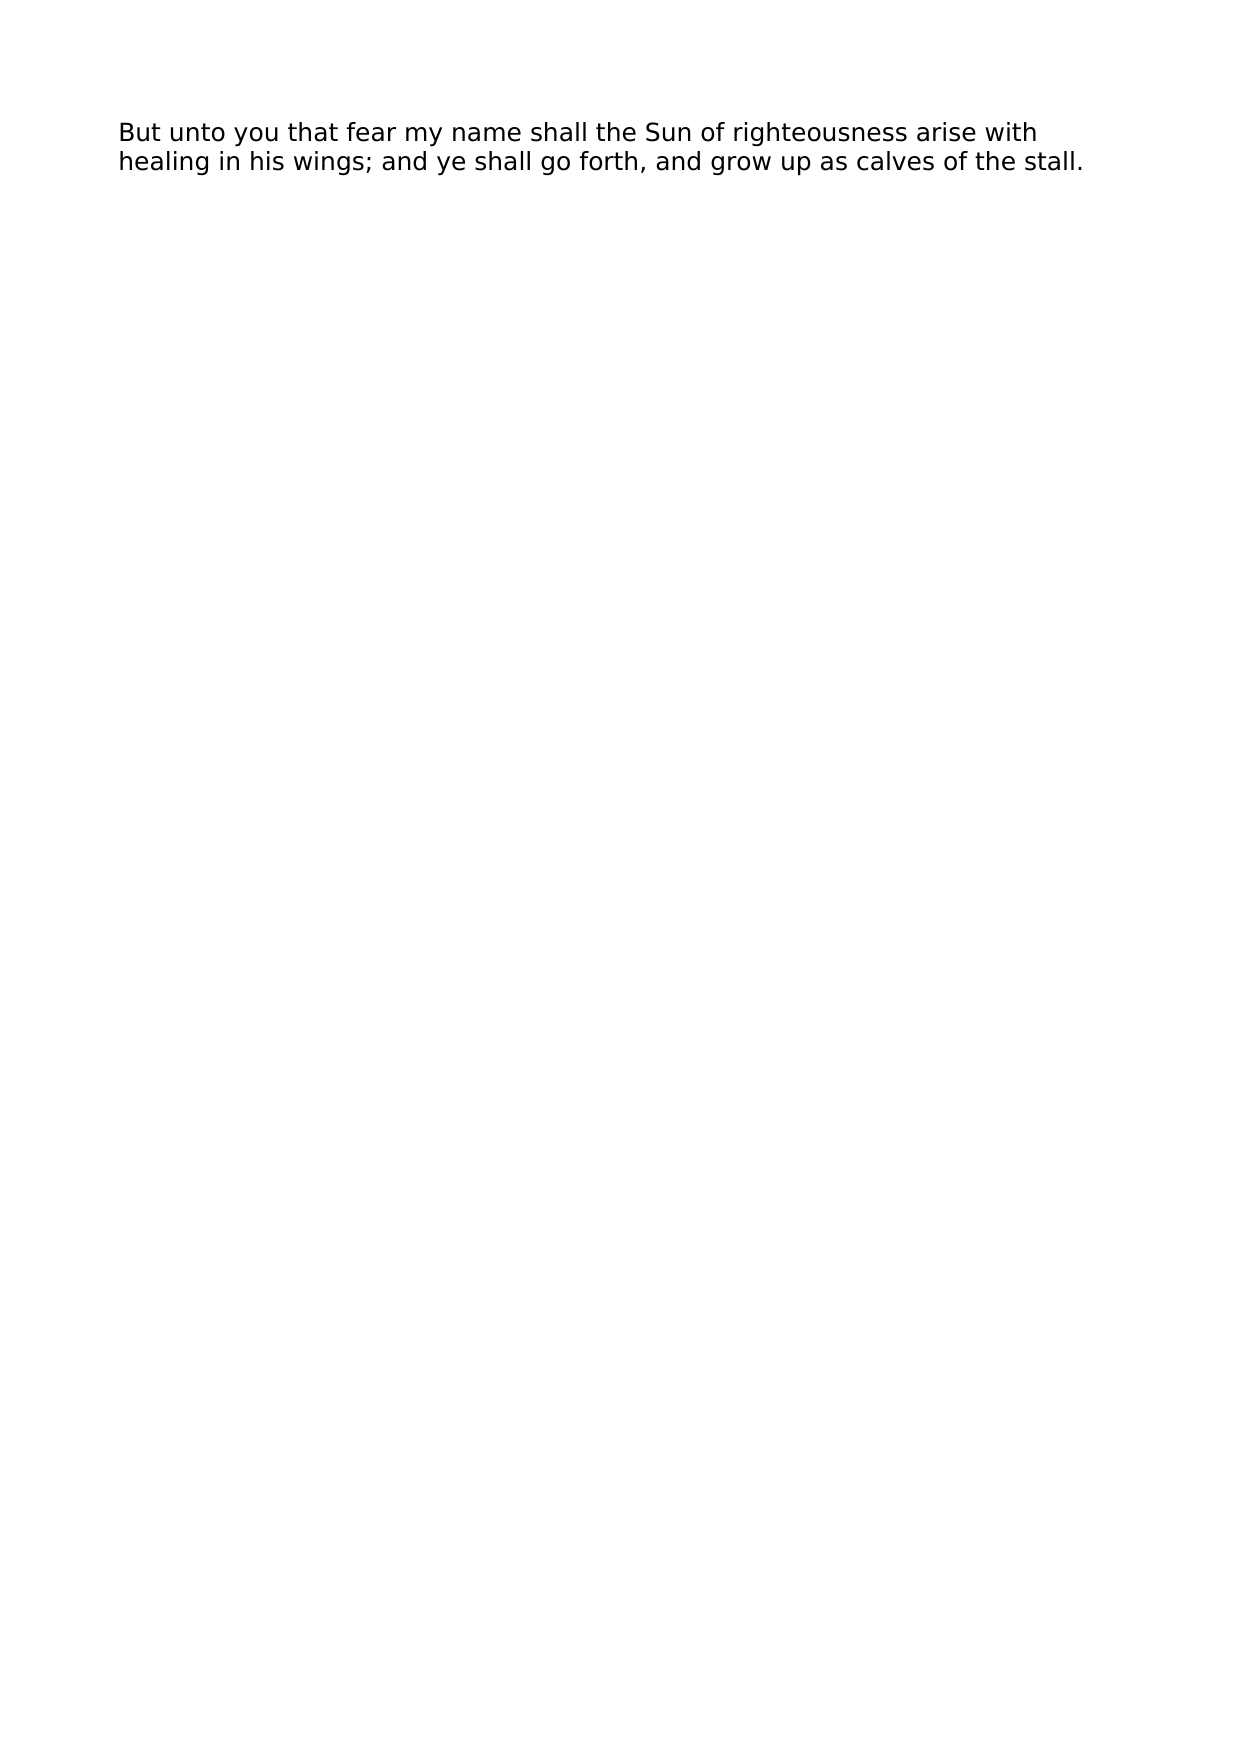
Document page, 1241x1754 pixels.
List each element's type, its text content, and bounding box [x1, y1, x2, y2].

text But unto you that fear my name shall the Sun of righteousness arise with healing in his wings; and ye shall go forth, and grow up as calves of the stall. [118, 118, 1122, 176]
